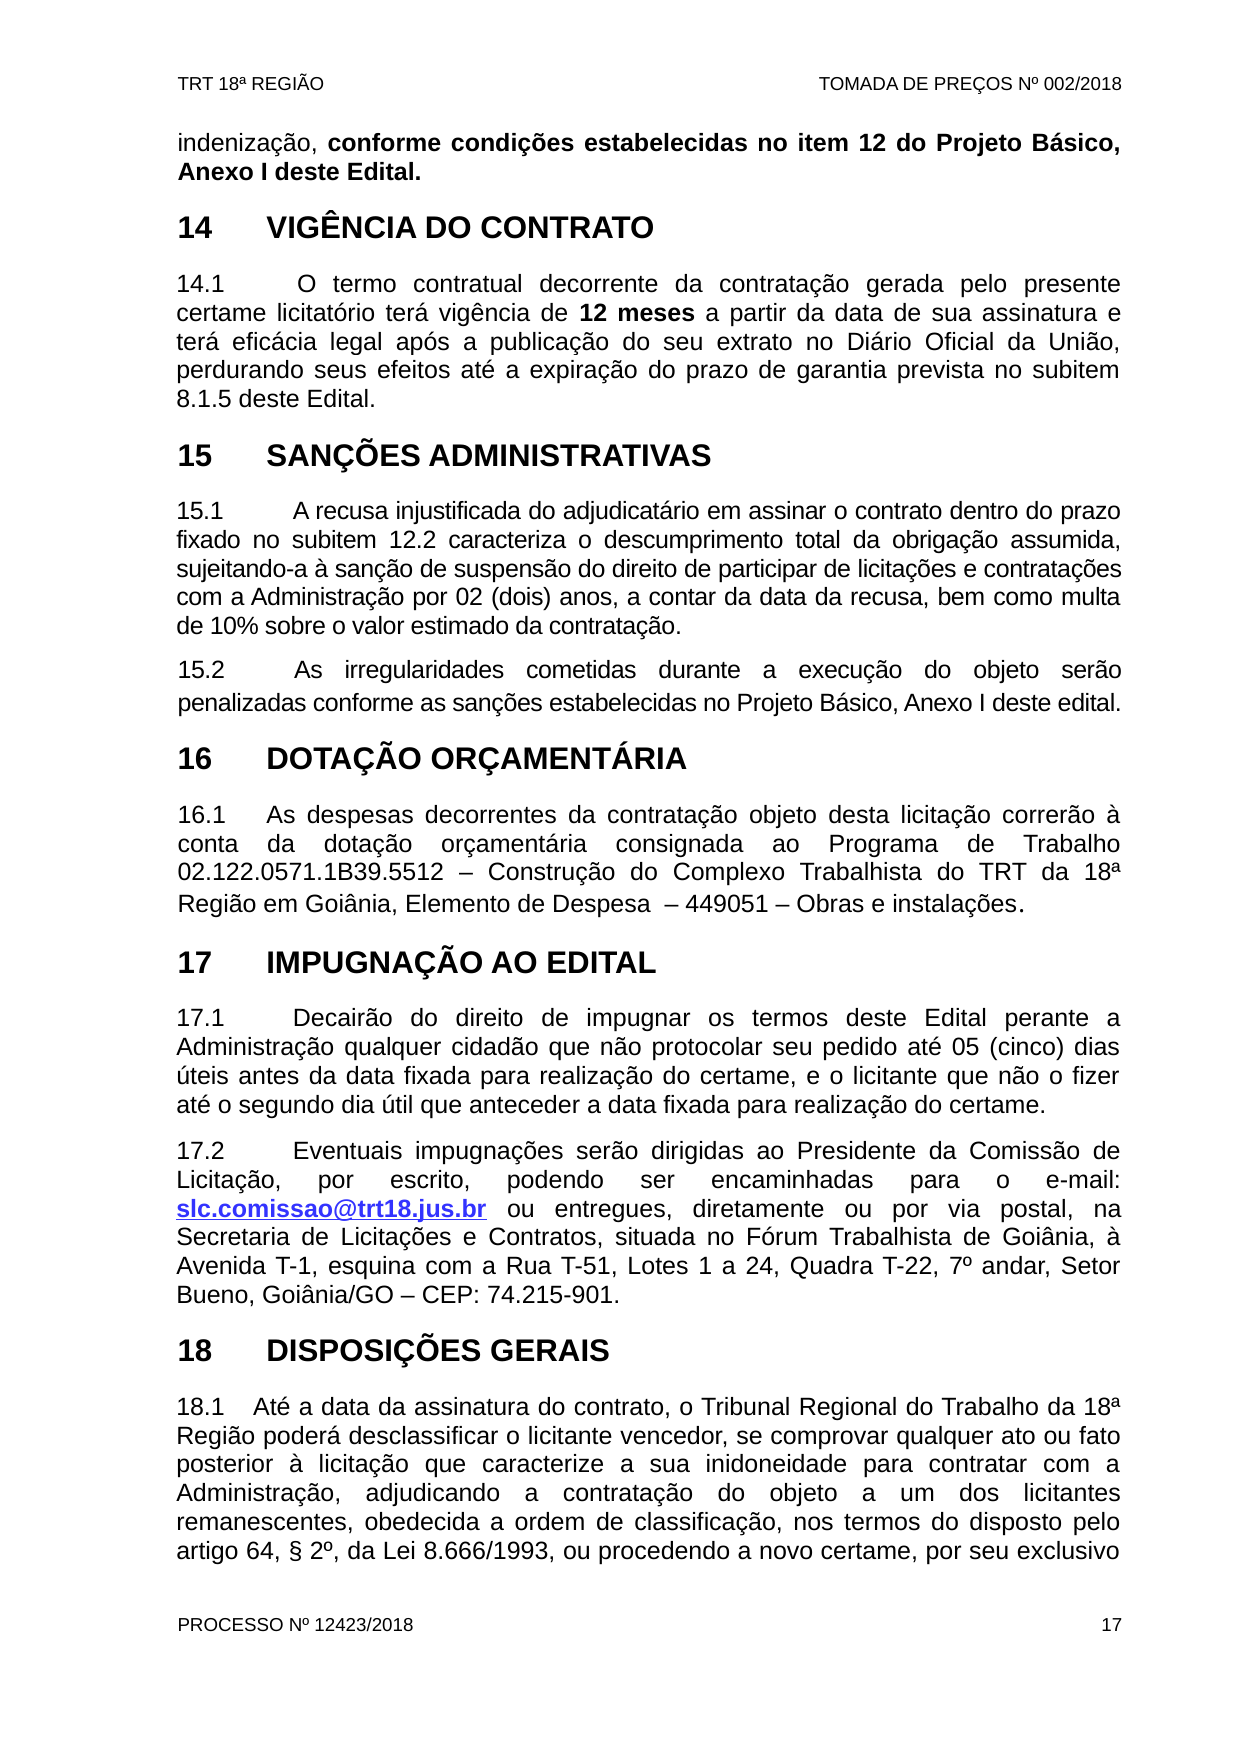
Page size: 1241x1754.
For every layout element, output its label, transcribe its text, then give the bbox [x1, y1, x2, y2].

list 17.2 Eventuais impugnações serão dirigidas ao Presidente da Comissão de Licitação, por escrito, podendo ser encaminhadas para o e-mail: slc.comissao@trt18.jus.br ou entregues, diretamente ou por via postal, na Secretaria de Licitações e Contratos, situada no Fórum Trabalhista de Goiânia, à Avenida T-1, esquina com a Rua T-51, Lotes 1 a 24, Quadra T-22, 7º andar, Setor Bueno, Goiânia/GO – CEP: 74.215-901. [176, 1136, 1122, 1309]
text 14 VIGÊNCIA DO CONTRATO [177, 209, 1122, 246]
text 14.1 O termo contratual decorrente da contratação gerada pelo presente certame licitatório terá vigência de 12 meses a partir da data de sua assinatura e terá eficácia legal após a publicação do seu extrato no Diário Oficial da União, perdurando seus efeitos até a expiração do prazo de garantia prevista no subitem 8.1.5 deste Edital. [176, 269, 1122, 413]
list 17.1 Decairão do direito de impugnar os termos deste Edital perante a Administração qualquer cidadão que não protocolar seu pedido até 05 (cinco) dias úteis antes da data fixada para realização do certame, e o licitante que não o fizer até o segundo dia útil que anteceder a data fixada para realização do certame. [176, 1003, 1122, 1118]
text indenização, conforme condições estabelecidas no item 12 do Projeto Básico, Anexo I deste Edital. [177, 128, 1122, 186]
text 16.1 As despesas decorrentes da contratação objeto desta licitação correrão à conta da dotação orçamentária consignada ao Programa de Trabalho 02.122.0571.1B39.5512 – Construção do Complexo Trabalhista do TRT da 18ª Região em Goiânia, Elemento de Despesa – 449051 – Obras e instalações. [177, 800, 1122, 920]
list 15.1 A recusa injustificada do adjudicatário em assinar o contrato dentro do prazo fixado no subitem 12.2 caracteriza o descumprimento total da obrigação assumida, sujeitando-a à sanção de suspensão do direito de participar de licitações e contratações com a Administração por 02 (dois) anos, a contar da data da recusa, bem como multa de 10% sobre o valor estimado da contratação. [176, 496, 1122, 640]
text 17 IMPUGNAÇÃO AO EDITAL [177, 944, 1122, 980]
text 16 DOTAÇÃO ORÇAMENTÁRIA [177, 740, 1122, 776]
